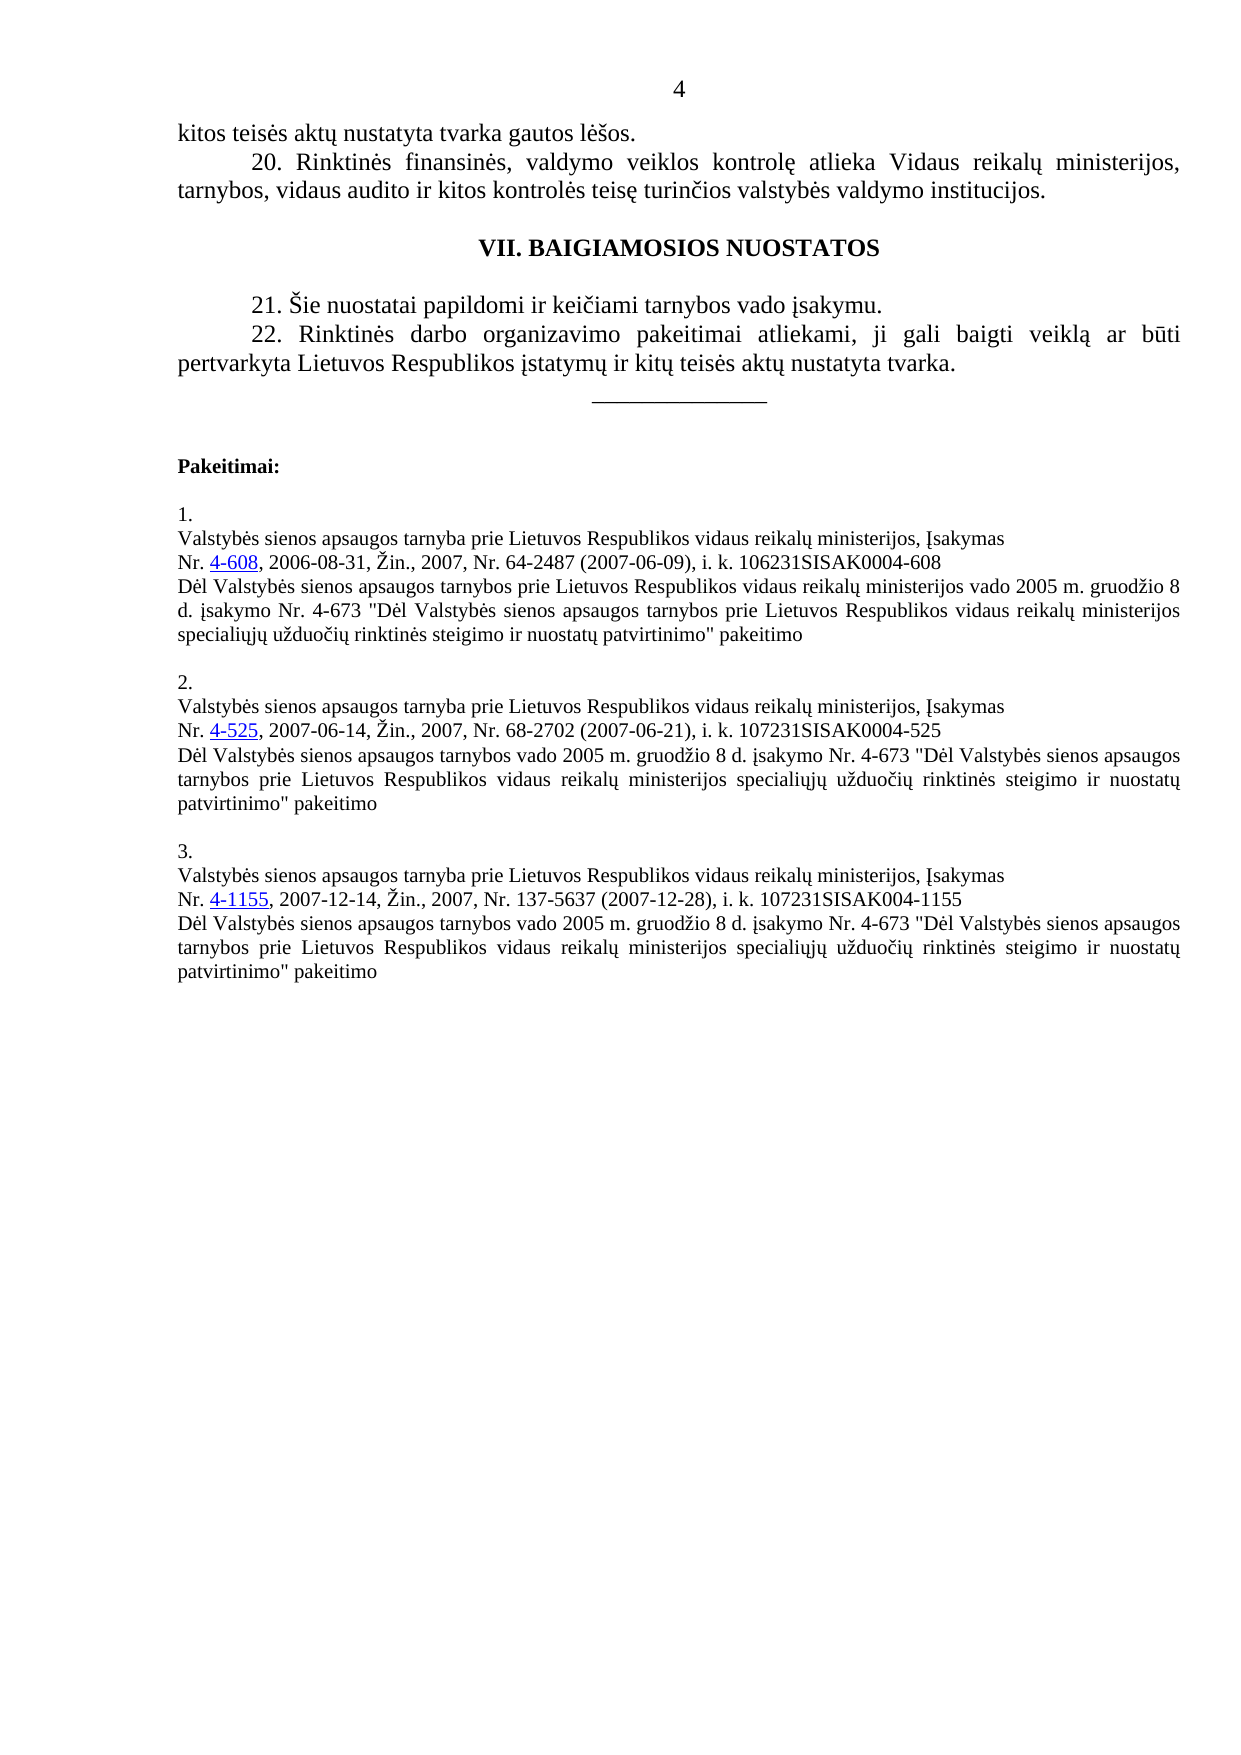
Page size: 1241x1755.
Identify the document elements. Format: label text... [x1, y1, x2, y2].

text Dėl Valstybės sienos apsaugos tarnybos vado 2005 m. gruodžio 8 d. įsakymo Nr. 4-673 "Dėl Valstybės sienos apsaugos tarnybos prie Lietuvos Respublikos vidaus reikalų ministerijos specialiųjų užduočių rinktinės steigimo ir nuostatų patvirtinimo" pakeitimo [177, 742, 1181, 815]
text Valstybės sienos apsaugos tarnyba prie Lietuvos Respublikos vidaus reikalų ministerijos, Įsakymas [177, 526, 1181, 550]
text 22. Rinktinės darbo organizavimo pakeitimai atliekami, ji gali baigti veiklą ar būti pertvarkyta Lietuvos Respublikos įstatymų ir kitų teisės aktų nustatyta tvarka. [177, 319, 1181, 377]
text ______________ [177, 377, 1181, 406]
text 1. [177, 502, 1181, 526]
text Valstybės sienos apsaugos tarnyba prie Lietuvos Respublikos vidaus reikalų ministerijos, Įsakymas [177, 694, 1181, 718]
text Dėl Valstybės sienos apsaugos tarnybos prie Lietuvos Respublikos vidaus reikalų ministerijos vado 2005 m. gruodžio 8 d. įsakymo Nr. 4-673 "Dėl Valstybės sienos apsaugos tarnybos prie Lietuvos Respublikos vidaus reikalų ministerijos specialiųjų užduočių rinktinės steigimo ir nuostatų patvirtinimo" pakeitimo [177, 574, 1181, 646]
text Nr. 4-608, 2006-08-31, Žin., 2007, Nr. 64-2487 (2007-06-09), i. k. 106231SISAK0004-608 [177, 550, 1181, 574]
text 21. Šie nuostatai papildomi ir keičiami tarnybos vado įsakymu. [177, 291, 1181, 319]
text Dėl Valstybės sienos apsaugos tarnybos vado 2005 m. gruodžio 8 d. įsakymo Nr. 4-673 "Dėl Valstybės sienos apsaugos tarnybos prie Lietuvos Respublikos vidaus reikalų ministerijos specialiųjų užduočių rinktinės steigimo ir nuostatų patvirtinimo" pakeitimo [177, 911, 1181, 983]
text Nr. 4-525, 2007-06-14, Žin., 2007, Nr. 68-2702 (2007-06-21), i. k. 107231SISAK0004-525 [177, 718, 1181, 742]
text VII. BAIGIAMOSIOS NUOSTATOS [177, 233, 1181, 262]
text Valstybės sienos apsaugos tarnyba prie Lietuvos Respublikos vidaus reikalų ministerijos, Įsakymas [177, 863, 1181, 887]
text 20. Rinktinės finansinės, valdymo veiklos kontrolę atlieka Vidaus reikalų ministerijos, tarnybos, vidaus audito ir kitos kontrolės teisę turinčios valstybės valdymo institucijos. [177, 147, 1181, 204]
text Pakeitimai: [177, 454, 1181, 478]
text 3. [177, 839, 1181, 863]
text Nr. 4-1155, 2007-12-14, Žin., 2007, Nr. 137-5637 (2007-12-28), i. k. 107231SISAK004-1155 [177, 887, 1181, 911]
text kitos teisės aktų nustatyta tvarka gautos lėšos. [177, 118, 1181, 147]
text 2. [177, 670, 1181, 694]
